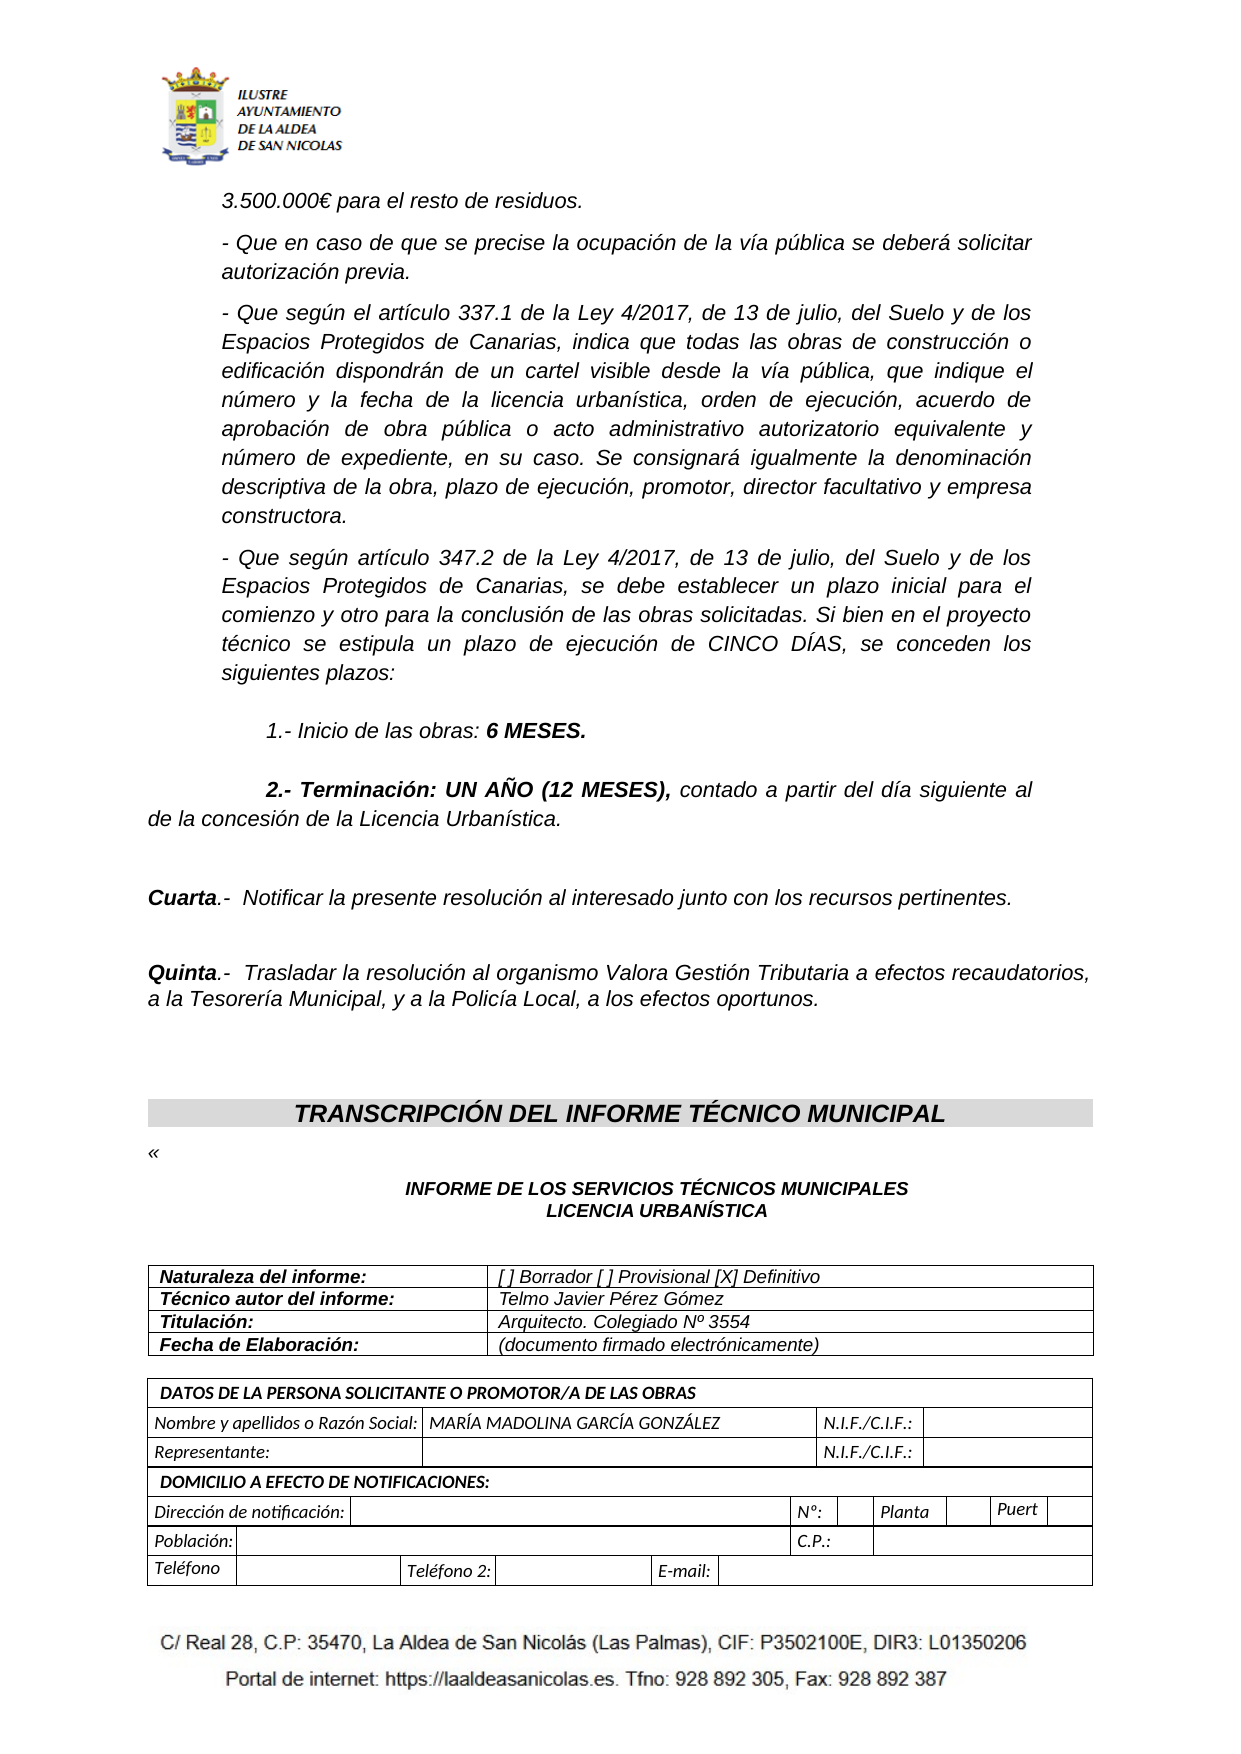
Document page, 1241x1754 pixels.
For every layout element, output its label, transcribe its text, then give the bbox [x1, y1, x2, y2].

picture [148, 1626, 1034, 1695]
table_cell Telmo Javier Pérez Gómez [488, 1288, 1093, 1310]
table_cell N.I.F./C.I.F.: [817, 1408, 923, 1437]
text 3.500.000€ para el resto de residuos. [221, 188, 1033, 214]
text « [148, 1140, 1093, 1164]
text - Que según artículo 347.2 de la Ley 4/2017, de 13 de julio, del Suelo y de los Espacios Protegidos de Canarias, se debe establecer un plazo inicial para el comienzo y otro para la conclusión de las obras solicitadas. Si bien en el proyecto técnico se estipula un plazo de ejecución de CINCO DÍAS, se conceden los siguientes plazos: [221, 544, 1033, 686]
text INFORME DE LOS SERVICIOS TÉCNICOS MUNICIPALES [221, 1178, 1093, 1200]
picture [148, 59, 358, 173]
table_cell (documento firmado electrónicamente) [488, 1333, 1093, 1355]
table_header DATOS DE LA PERSONA SOLICITANTE O PROMOTOR/A DE LAS OBRAS [148, 1379, 1092, 1407]
table_cell [947, 1497, 990, 1525]
text 1.- Inicio de las obras: 6 MESES. [148, 718, 1033, 744]
table_cell [874, 1527, 1092, 1555]
table_cell Teléfono 2: [401, 1556, 495, 1584]
table_cell Planta [874, 1497, 946, 1525]
table_cell Población: [148, 1527, 236, 1555]
table_cell Arquitecto. Colegiado Nº 3554 [488, 1311, 1093, 1332]
table_cell MARÍA MADOLINA GARCÍA GONZÁLEZ [423, 1408, 816, 1437]
table_cell Técnico autor del informe: [149, 1288, 487, 1310]
table_cell DOMICILIO A EFECTO DE NOTIFICACIONES: [148, 1468, 1092, 1496]
table_header Naturaleza del informe: [149, 1266, 487, 1287]
table_cell [423, 1438, 816, 1466]
table_cell Representante: [148, 1438, 422, 1466]
table_cell [237, 1556, 400, 1584]
table_cell Dirección de notificación: [148, 1497, 350, 1525]
text Quinta.- Trasladar la resolución al organismo Valora Gestión Tributaria a efectos recaudatorios, a la Tesorería Municipal, y a la Policía Local, a los efectos oportunos. [148, 960, 1093, 1011]
table_cell N.I.F./C.I.F.: [817, 1438, 923, 1466]
table_cell E-mail: [652, 1556, 718, 1584]
table_header [ ] Borrador [ ] Provisional [X] Definitivo [488, 1266, 1093, 1287]
table_cell [924, 1438, 1092, 1466]
text 2.- Terminación: UN AÑO (12 MESES), contado a partir del día siguiente al de la concesión de la Licencia Urbanística. [148, 777, 1033, 831]
table_cell C.P.: [791, 1527, 873, 1555]
table_cell Puerta [991, 1497, 1047, 1525]
table_cell [838, 1497, 873, 1525]
text - Que según el artículo 337.1 de la Ley 4/2017, de 13 de julio, del Suelo y de los Espacios Protegidos de Canarias, indica que todas las obras de construcción o edificación dispondrán de un cartel visible desde la vía pública, que indique el número y la fecha de la licencia urbanística, orden de ejecución, acuerdo de aprobación de obra pública o acto administrativo autorizatorio equivalente y número de expediente, en su caso. Se consignará igualmente la denominación descriptiva de la obra, plazo de ejecución, promotor, director facultativo y empresa constructora. [221, 300, 1033, 528]
text - Que en caso de que se precise la ocupación de la vía pública se deberá solicitar autorización previa. [221, 230, 1033, 284]
table_cell [924, 1408, 1092, 1437]
table_cell [237, 1527, 790, 1555]
table_cell Titulación: [149, 1311, 487, 1332]
table_cell Teléfono 1: [148, 1556, 236, 1584]
text LICENCIA URBANÍSTICA [221, 1200, 1093, 1221]
table_cell [719, 1556, 1092, 1584]
table_cell Nombre y apellidos o Razón Social: [148, 1408, 422, 1437]
table_cell [351, 1497, 790, 1525]
table_cell [496, 1556, 651, 1584]
text TRANSCRIPCIÓN DEL INFORME TÉCNICO MUNICIPAL [148, 1099, 1093, 1127]
table_cell Nº: [791, 1497, 837, 1525]
text Cuarta.- Notificar la presente resolución al interesado junto con los recursos pertinentes. [148, 885, 1093, 910]
table_cell [1048, 1497, 1092, 1525]
table_cell Fecha de Elaboración: [149, 1333, 487, 1355]
